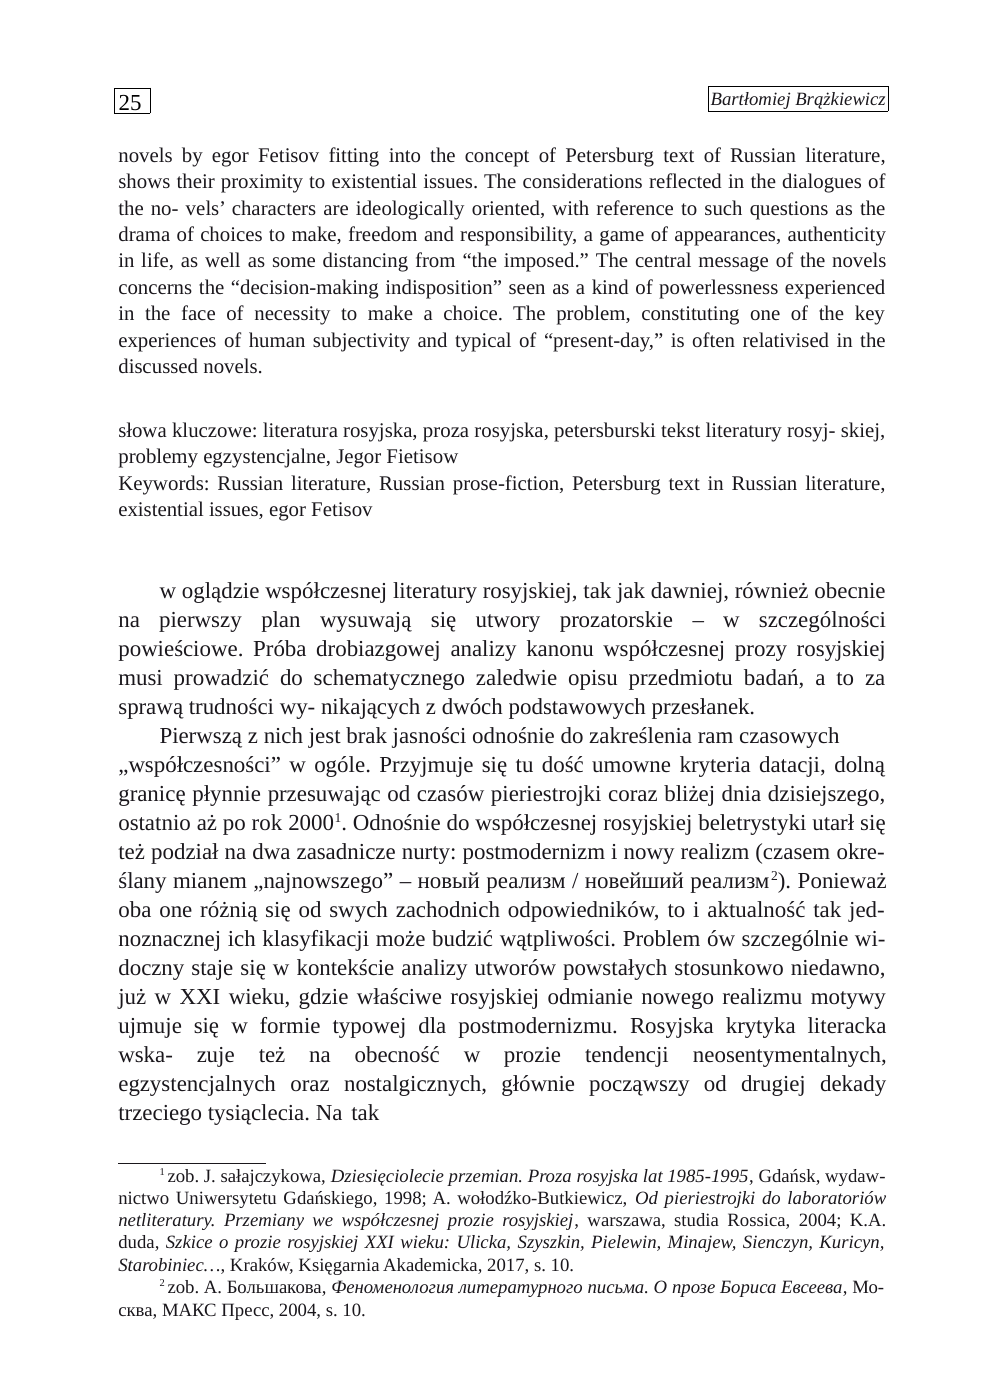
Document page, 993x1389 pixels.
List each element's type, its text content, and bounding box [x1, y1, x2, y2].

text w oglądzie współczesnej literatury rosyjskiej, tak jak dawniej, również obecnie na pierwszy plan wysuwają się utwory prozatorskie – w szczególności powieściowe. Próba drobiazgowej analizy kanonu współczesnej prozy rosyjskiej musi prowadzić do schematycznego zaledwie opisu przedmiotu badań, a to za sprawą trudności wy- nikających z dwóch podstawowych przesłanek. [118, 577, 887, 719]
text nictwo Uniwersytetu Gdańskiego, 1998; A. wołodźko-Butkiewicz, Od pieriestrojki do laboratoriów netliteratury. Przemiany we współczesnej prozie rosyjskiej, warszawa, studia Rossica, 2004; K.A. duda, Szkice o prozie rosyjskiej XXI wieku: Ulicka, Szyszkin, Pielewin, Minajew, Sienczyn, Kuricyn, Starobiniec…, Kraków, Księgarnia Akademicka, 2017, s. 10. [118, 1187, 887, 1275]
text 1 zob. J. sałajczykowa, Dziesięciolecie przemian. Proza rosyjska lat 1985-1995, Gdańsk, wydaw- [159, 1164, 897, 1186]
text Pierwszą z nich jest brak jasności odnośnie do zakreślenia ram czasowych [159, 722, 897, 749]
text сква, МАКС Пресс, 2004, s. 10. [118, 1298, 897, 1320]
text „współczesności” w ogóle. Przyjmuje się tu dość umowne kryteria datacji, dolną granicę płynnie przesuwając od czasów pieriestrojki coraz bliżej dnia dzisiejszego, ostatnio aż po rok 20001. Odnośnie do współczesnej rosyjskiej beletrystyki utarł się też podział na dwa zasadnicze nurty: postmodernizm i nowy realizm (czasem okre- ślany mianem „najnowszego” – новый реализм / новейший реализм2). Ponieważ oba one różnią się od swych zachodnich odpowiedników, to i aktualność tak jed- noznacznej ich klasyfikacji może budzić wątpliwości. Problem ów szczególnie wi- doczny staje się w kontekście analizy utworów powstałych stosunkowo niedawno, już w XXI wieku, gdzie właściwe rosyjskiej odmianie nowego realizmu motywy ujmuje się w formie typowej dla postmodernizmu. Rosyjska krytyka literacka wska- zuje też na obecność w prozie tendencji neosentymentalnych, egzystencjalnych oraz nostalgicznych, głównie począwszy od drugiej dekady trzeciego tysiąclecia. Na tak [118, 751, 887, 1125]
text słowa kluczowe: literatura rosyjska, proza rosyjska, petersburski tekst literatury rosyj- skiej, problemy egzystencjalne, Jegor Fietisow [118, 418, 887, 468]
text Keywords: Russian literature, Russian prose-fiction, Petersburg text in Russian literature, existential issues, egor Fetisov [118, 471, 887, 521]
text 2 zob. А. Большакова, Феноменология литературного письма. О прозе Бориса Евсеева, Мо- [159, 1276, 897, 1297]
text novels by egor Fetisov fitting into the concept of Petersburg text of Russian literature, shows their proximity to existential issues. The considerations reflected in the dialogues of the no- vels’ characters are ideologically oriented, with reference to such questions as the drama of choices to make, freedom and responsibility, a game of appearances, authenticity in life, as well as some distancing from “the imposed.” The central message of the novels concerns the “decision-making indisposition” seen as a kind of powerlessness experienced in the face of necessity to make a choice. The problem, constituting one of the key experiences of human subjectivity and typical of “present-day,” is often relativised in the discussed novels. [118, 142, 887, 378]
